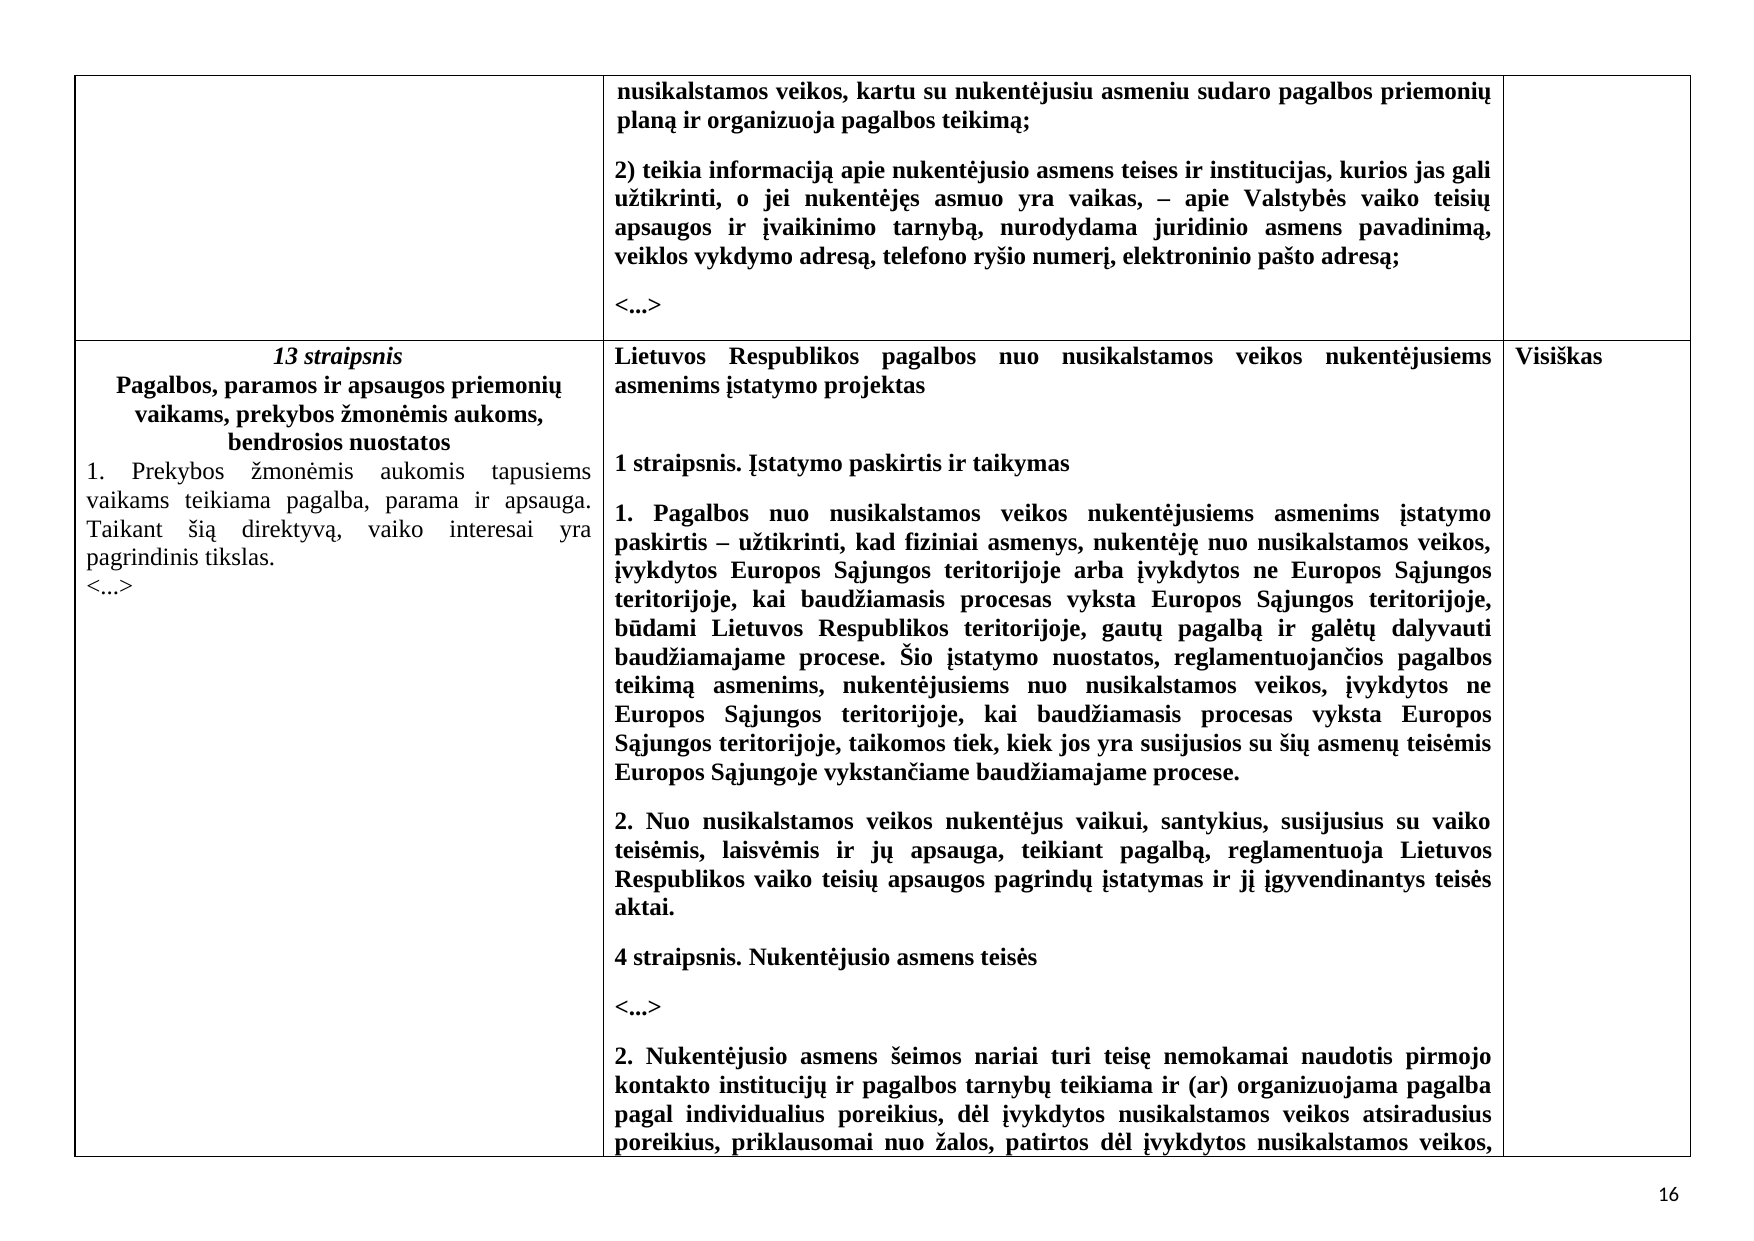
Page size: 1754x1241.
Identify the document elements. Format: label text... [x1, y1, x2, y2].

table_cell Lietuvos Respublikos pagalbos nuo nusikalstamos veikos nukentėjusiems asmenims įstatymo projektas 1 straipsnis. Įstatymo paskirtis ir taikymas 1. Pagalbos nuo nusikalstamos veikos nukentėjusiems asmenims įstatymo paskirtis – užtikrinti, kad fiziniai asmenys, nukentėję nuo nusikalstamos veikos, įvykdytos Europos Sąjungos teritorijoje arba įvykdytos ne Europos Sąjungos teritorijoje, kai baudžiamasis procesas vyksta Europos Sąjungos teritorijoje, būdami Lietuvos Respublikos teritorijoje, gautų pagalbą ir galėtų dalyvauti baudžiamajame procese. Šio įstatymo nuostatos, reglamentuojančios pagalbos teikimą asmenims, nukentėjusiems nuo nusikalstamos veikos, įvykdytos ne Europos Sąjungos teritorijoje, kai baudžiamasis procesas vyksta Europos Sąjungos teritorijoje, taikomos tiek, kiek jos yra susijusios su šių asmenų teisėmis Europos Sąjungoje vykstančiame baudžiamajame procese. 2. Nuo nusikalstamos veikos nukentėjus vaikui, santykius, susijusius su vaiko teisėmis, laisvėmis ir jų apsauga, teikiant pagalbą, reglamentuoja Lietuvos Respublikos vaiko teisių apsaugos pagrindų įstatymas ir jį įgyvendinantys teisės aktai. 4 straipsnis. Nukentėjusio asmens teisės <...> 2. Nukentėjusio asmens šeimos nariai turi teisę nemokamai naudotis pirmojo kontakto institucijų ir pagalbos tarnybų teikiama ir (ar) organizuojama pagalba pagal individualius poreikius, dėl įvykdytos nusikalstamos veikos atsiradusius poreikius, priklausomai nuo žalos, patirtos dėl įvykdytos nusikalstamos veikos, [604, 341, 1503, 1156]
table_cell nusikalstamos veikos, kartu su nukentėjusiu asmeniu sudaro pagalbos priemonių planą ir organizuoja pagalbos teikimą; 2) teikia informaciją apie nukentėjusio asmens teises ir institucijas, kurios jas gali užtikrinti, o jei nukentėjęs asmuo yra vaikas, – apie Valstybės vaiko teisių apsaugos ir įvaikinimo tarnybą, nurodydama juridinio asmens pavadinimą, veiklos vykdymo adresą, telefono ryšio numerį, elektroninio pašto adresą; <...> [604, 76, 1503, 340]
table_cell Visiškas [1504, 341, 1690, 1156]
table_cell [1504, 76, 1690, 340]
table_cell 13 straipsnis Pagalbos, paramos ir apsaugos priemonių vaikams, prekybos žmonėmis aukoms, bendrosios nuostatos 1. Prekybos žmonėmis aukomis tapusiems vaikams teikiama pagalba, parama ir apsauga. Taikant šią direktyvą, vaiko interesai yra pagrindinis tikslas. <...> [76, 341, 603, 1156]
table_cell [76, 76, 603, 340]
